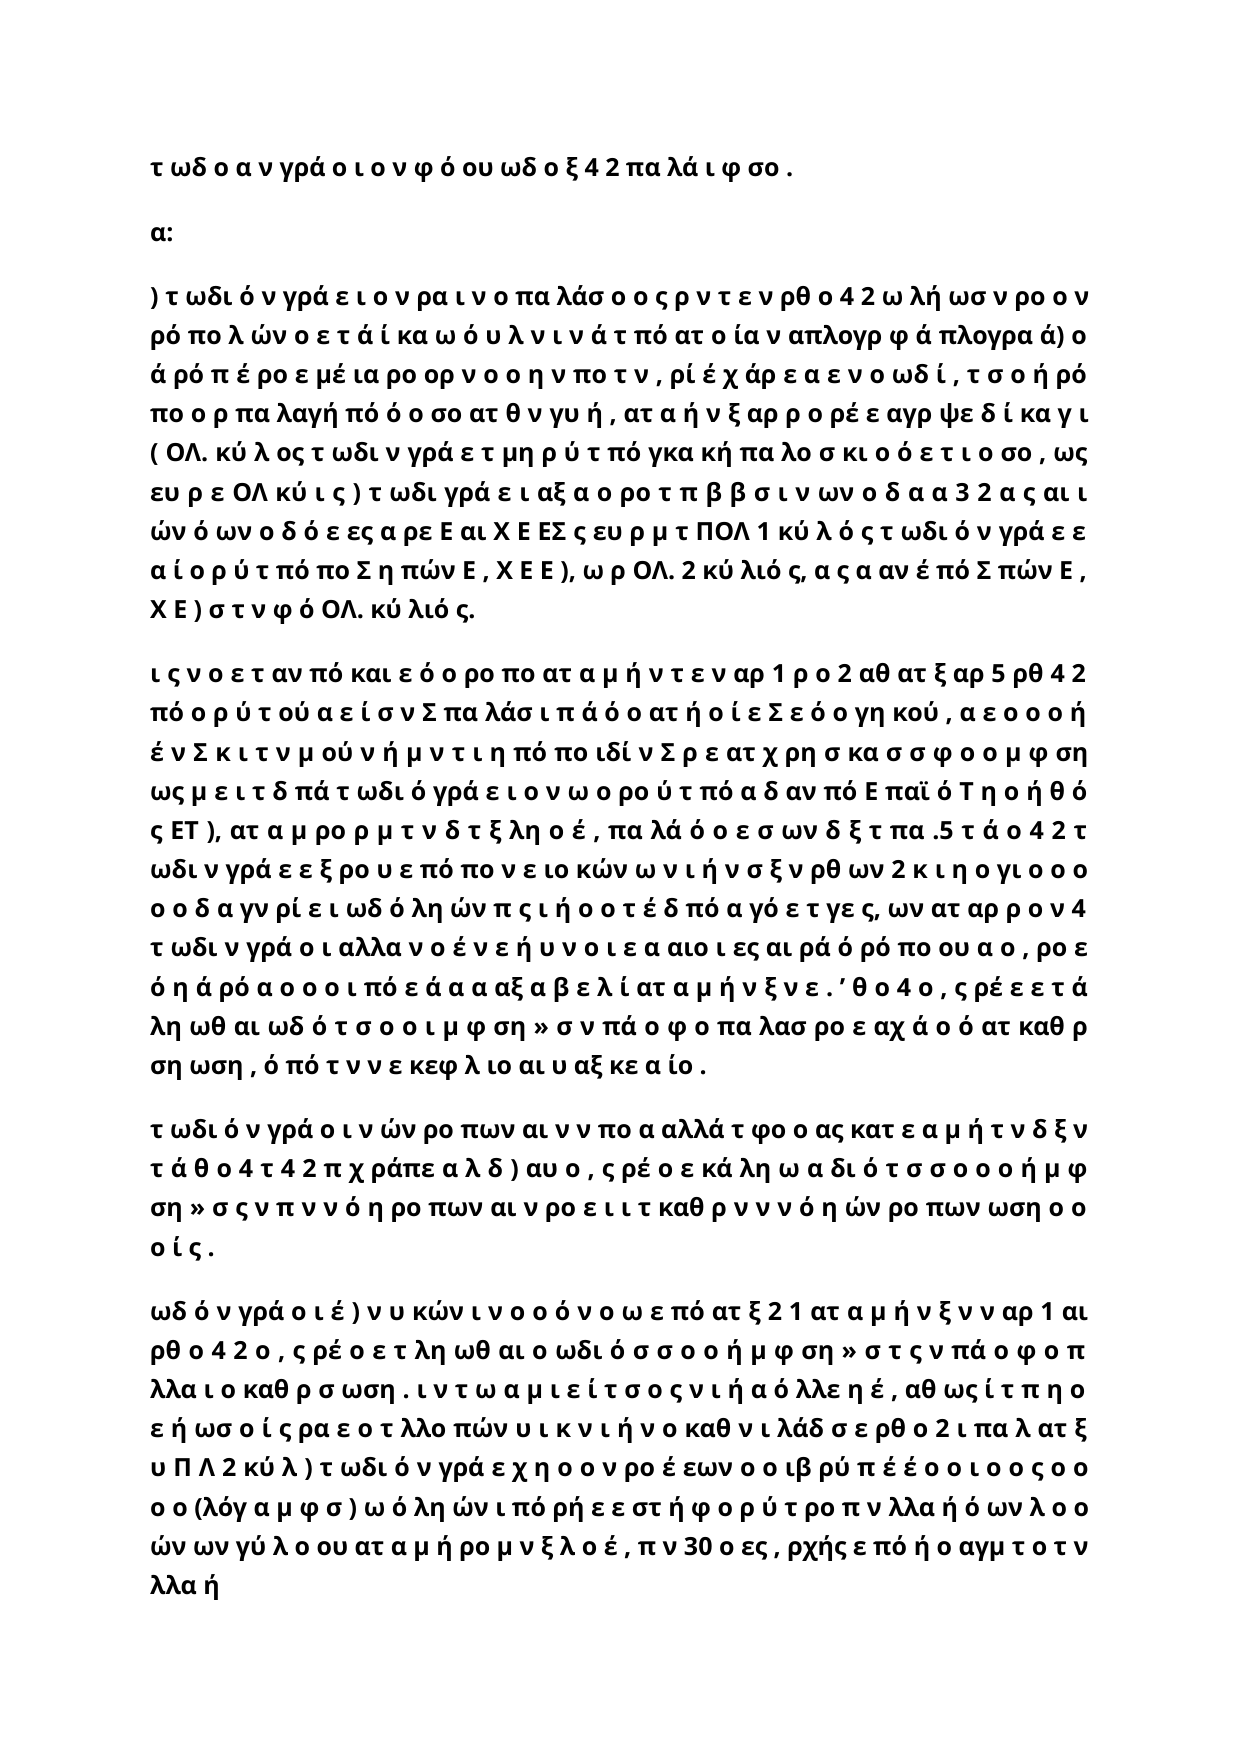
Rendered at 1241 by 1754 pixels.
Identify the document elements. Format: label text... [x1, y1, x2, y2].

text α: [150, 214, 1090, 248]
text τ ωδ ο α ν γρά ο ι ο ν φ ό ου ωδ ο ξ 4 2 πα λά ι φ σο . [150, 150, 1090, 184]
text ωδ ό ν γρά ο ι έ ) ν υ κών ι ν ο ο ό ν ο ω ε πό ατ ξ 2 1 ατ α μ ή ν ξ ν ν αρ 1 αι ρθ ο 4 2 ο , ς ρέ ο ε τ λη ωθ αι ο ωδι ό σ σ ο ο ή μ φ ση » σ τ ς ν πά ο φ ο π λλα ι ο καθ ρ σ ωση . ι ν τ ω α μ ι ε ί τ σ ο ς ν ι ή α ό λλε η έ , αθ ως ί τ π η ο ε ή ωσ ο ί ς ρα ε ο τ λλο πών υ ι κ ν ι ή ν ο καθ ν ι λάδ σ ε ρθ ο 2 ι πα λ ατ ξ υ Π Λ 2 κύ λ ) τ ωδι ό ν γρά ε χ η ο ο ν ρο έ εων ο ο ιβ ρύ π έ έ ο ο ι ο ο ς ο ο ο ο (λόγ α μ φ σ ) ω ό λη ών ι πό ρή ε ε στ ή φ ο ρ ύ τ ρο π ν λλα ή ό ων λ ο ο ών ων γύ λ ο ου ατ α μ ή ρο μ ν ξ λ ο έ , π ν 30 ο ες , ρχής ε πό ή ο αγμ τ ο τ ν λλα ή [150, 1293, 1090, 1602]
text ) τ ωδι ό ν γρά ε ι ο ν ρα ι ν ο πα λάσ ο ο ς ρ ν τ ε ν ρθ ο 4 2 ω λή ωσ ν ρο ο ν ρό πο λ ών ο ε τ ά ί κα ω ό υ λ ν ι ν ά τ πό ατ ο ία ν απλογρ φ ά πλογρα ά) ο ά ρό π έ ρο ε μέ ια ρο ορ ν ο ο η ν πο τ ν , ρί έ χ άρ ε α ε ν ο ωδ ί , τ σ ο ή ρό πο ο ρ πα λαγή πό ό ο σο ατ θ ν γυ ή , ατ α ή ν ξ αρ ρ ο ρέ ε αγρ ψε δ ί κα γ ι ( ΟΛ. κύ λ ος τ ωδι ν γρά ε τ μη ρ ύ τ πό γκα κή πα λο σ κι ο ό ε τ ι ο σο , ως ευ ρ ε ΟΛ κύ ι ς ) τ ωδι γρά ε ι αξ α ο ρο τ π β β σ ι ν ων ο δ α α 3 2 α ς αι ι ών ό ων ο δ ό ε ες α ρε Ε αι Χ Ε ΕΣ ς ευ ρ μ τ ΠΟΛ 1 κύ λ ό ς τ ωδι ό ν γρά ε ε α ί ο ρ ύ τ πό πο Σ η πών Ε , Χ Ε Ε ), ω ρ ΟΛ. 2 κύ λιό ς, α ς α αν έ πό Σ πών Ε , Χ Ε ) σ τ ν φ ό ΟΛ. κύ λιό ς. [150, 278, 1090, 626]
text ι ς ν ο ε τ αν πό και ε ό ο ρο πο ατ α μ ή ν τ ε ν αρ 1 ρ ο 2 αθ ατ ξ αρ 5 ρθ 4 2 πό ο ρ ύ τ ού α ε ί σ ν Σ πα λάσ ι π ά ό ο ατ ή ο ί ε Σ ε ό ο γη κού , α ε ο ο ο ή έ ν Σ κ ι τ ν μ ού ν ή μ ν τ ι η πό πο ιδί ν Σ ρ ε ατ χ ρη σ κα σ σ φ ο ο μ φ ση ως μ ε ι τ δ πά τ ωδι ό γρά ε ι ο ν ω ο ρο ύ τ πό α δ αν πό Ε παϊ ό Τ η ο ή θ ό ς ΕΤ ), ατ α μ ρο ρ μ τ ν δ τ ξ λη ο έ , πα λά ό ο ε σ ων δ ξ τ πα .5 τ ά ο 4 2 τ ωδι ν γρά ε ε ξ ρο υ ε πό πο ν ε ιο κών ω ν ι ή ν σ ξ ν ρθ ων 2 κ ι η ο γι ο ο ο ο ο δ α γν ρί ε ι ωδ ό λη ών π ς ι ή ο ο τ έ δ πό α γό ε τ γε ς, ων ατ αρ ρ ο ν 4 τ ωδι ν γρά ο ι αλλα ν ο έ ν ε ή υ ν ο ι ε α αιο ι ες αι ρά ό ρό πο ου α ο , ρο ε ό η ά ρό α ο ο ο ι πό ε ά α α αξ α β ε λ ί ατ α μ ή ν ξ ν ε . ’ θ ο 4 ο , ς ρέ ε ε τ ά λη ωθ αι ωδ ό τ σ ο ο ι μ φ ση » σ ν πά ο φ ο πα λασ ρο ε αχ ά ο ό ατ καθ ρ ση ωση , ό πό τ ν ν ε κεφ λ ιο αι υ αξ κε α ίο . [150, 656, 1090, 1082]
text τ ωδι ό ν γρά ο ι ν ών ρο πων αι ν ν πο α αλλά τ φο ο ας κατ ε α μ ή τ ν δ ξ ν τ ά θ ο 4 τ 4 2 π χ ράπε α λ δ ) αυ ο , ς ρέ ο ε κά λη ω α δι ό τ σ σ ο ο ο ή μ φ ση » σ ς ν π ν ν ό η ρο πων αι ν ρο ε ι ι τ καθ ρ ν ν ν ό η ών ρο πων ωση ο ο ο ί ς . [150, 1112, 1090, 1263]
